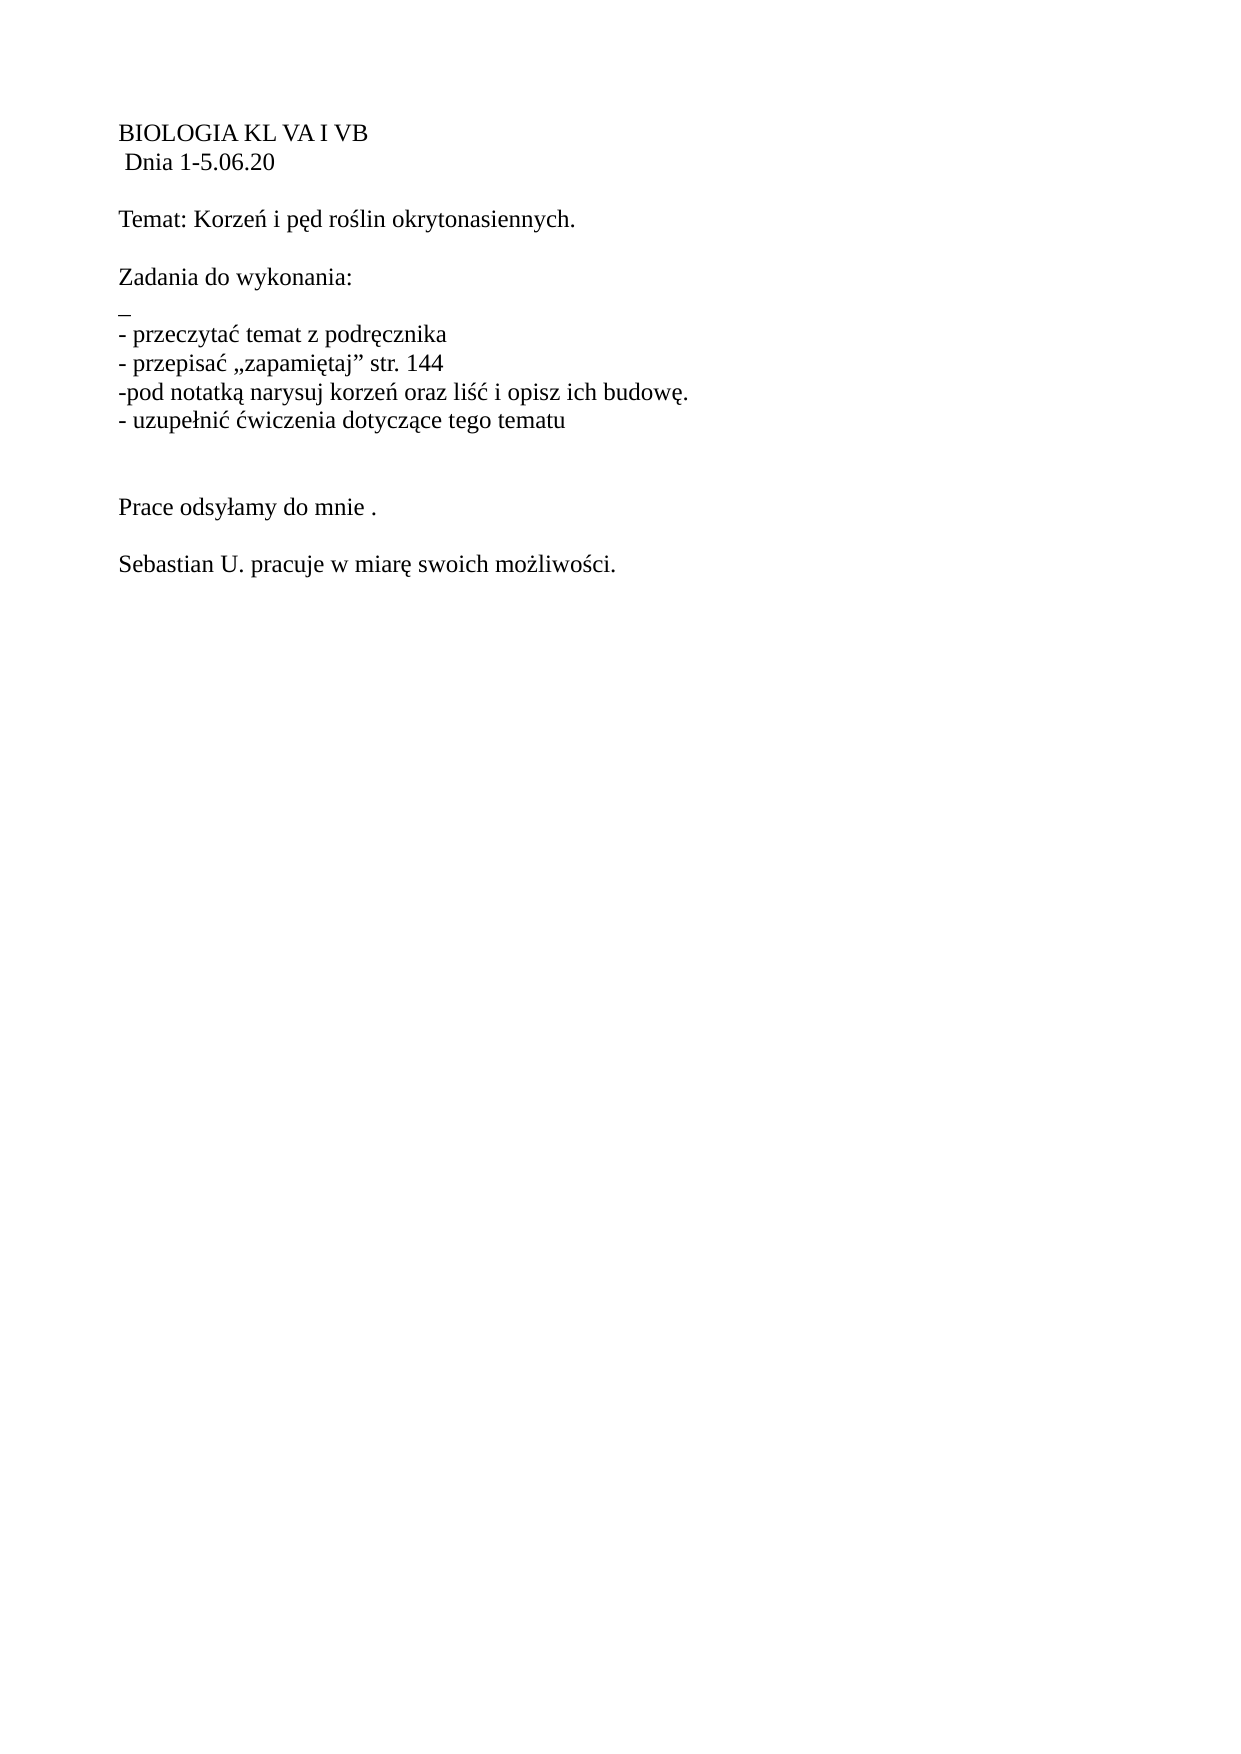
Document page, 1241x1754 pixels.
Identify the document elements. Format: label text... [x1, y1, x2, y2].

text -pod notatką narysuj korzeń oraz liść i opisz ich budowę. [118, 377, 1122, 406]
text - przepisać „zapamiętaj” str. 144 [118, 348, 1122, 377]
text Temat: Korzeń i pęd roślin okrytonasiennych. [118, 204, 1122, 233]
text _ [118, 291, 1122, 319]
text - przeczytać temat z podręcznika [118, 319, 1122, 348]
text Prace odsyłamy do mnie . [118, 492, 1122, 521]
text - uzupełnić ćwiczenia dotyczące tego tematu [118, 406, 1122, 434]
text Zadania do wykonania: [118, 262, 1122, 291]
text Dnia 1-5.06.20 [118, 147, 1122, 176]
text BIOLOGIA KL VA I VB [118, 118, 1122, 147]
text Sebastian U. pracuje w miarę swoich możliwości. [118, 549, 1122, 578]
